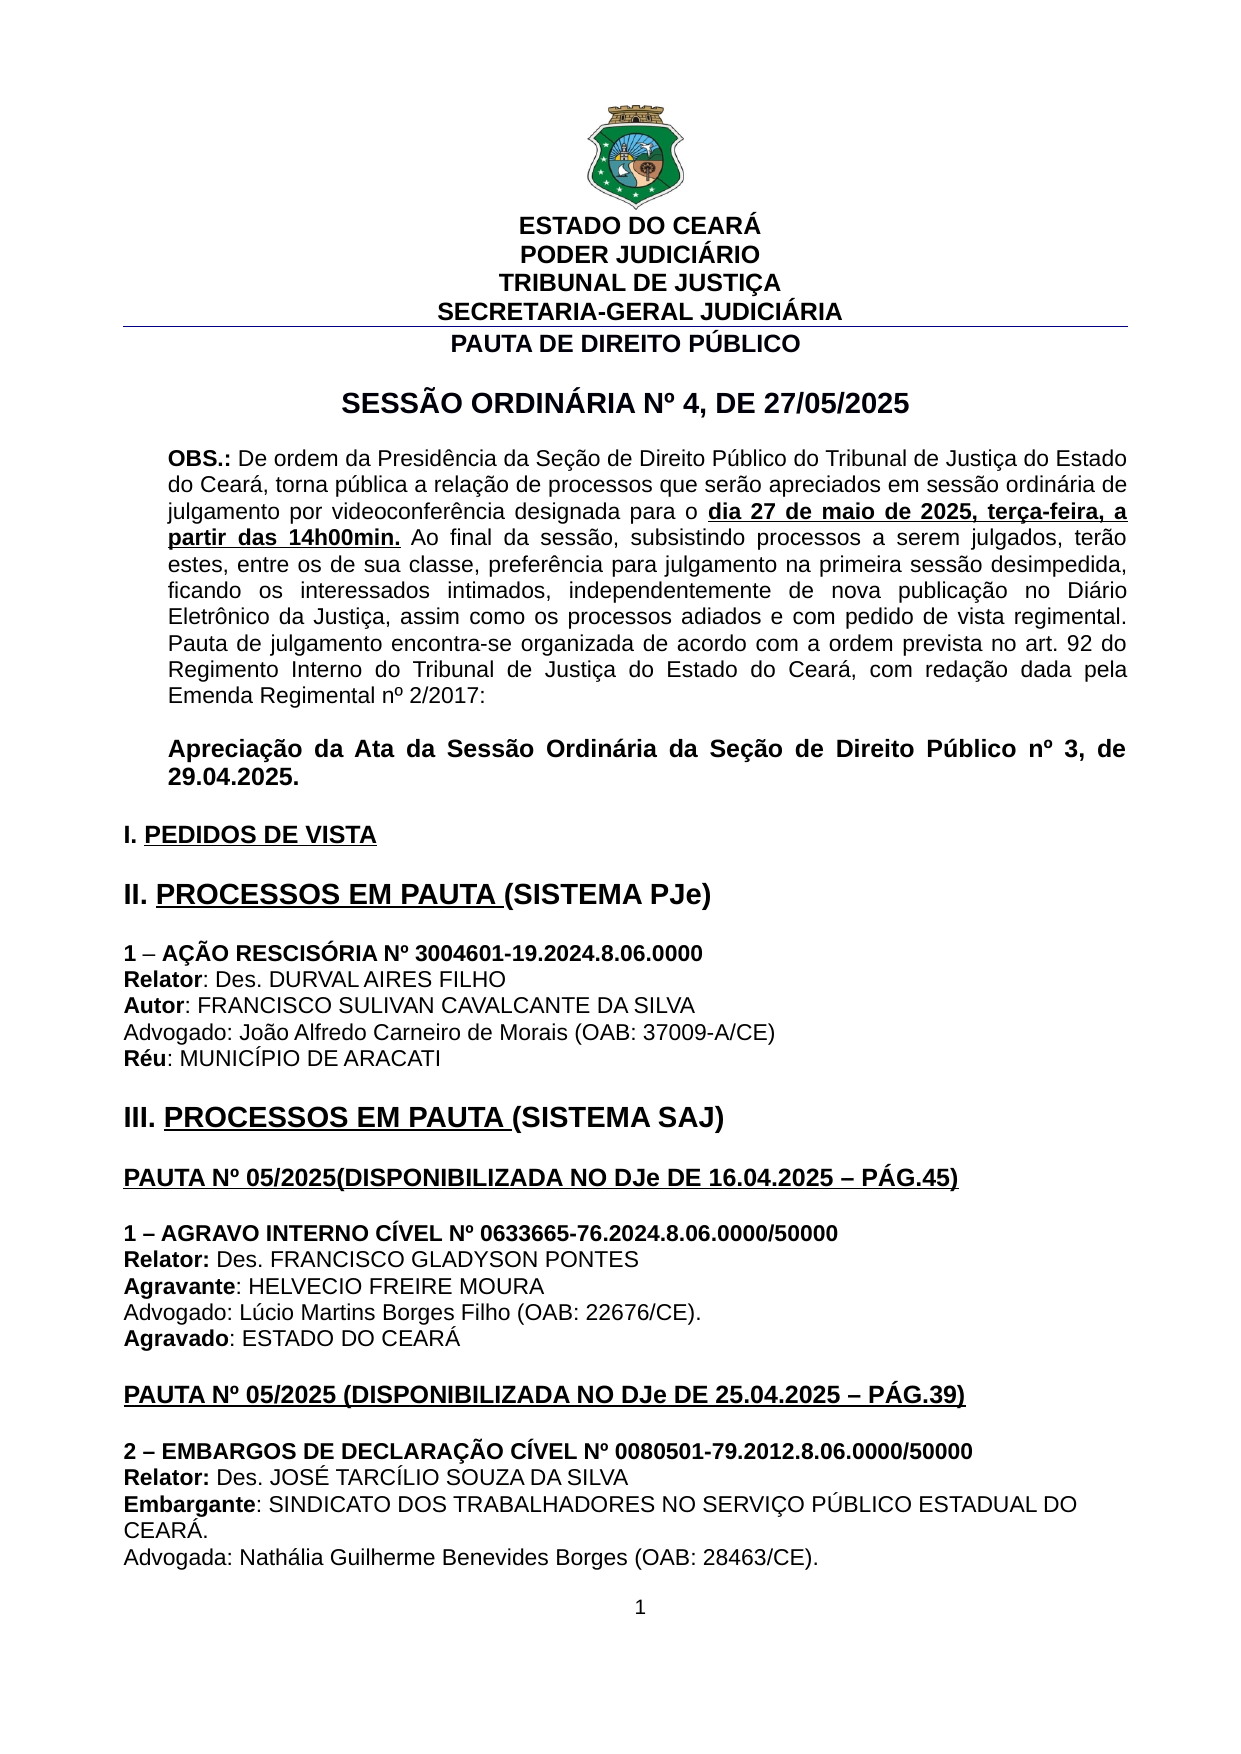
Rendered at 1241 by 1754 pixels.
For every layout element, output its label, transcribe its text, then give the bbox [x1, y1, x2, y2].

text Réu: MUNICÍPIO DE ARACATI [123, 1045, 1157, 1071]
text Embargante: SINDICATO DOS TRABALHADORES NO SERVIÇO PÚBLICO ESTADUAL DO CEARÁ. [123, 1491, 1157, 1543]
text Sessão ordinária nº 4, de 27/05/2025 [123, 383, 1128, 420]
text II. PROCESSOS EM PAUTA (SISTEMA PJe) [123, 877, 1157, 911]
text OBS.: De ordem da Presidência da Seção de Direito Público do Tribunal de Justiça do Estado do Ceará, torna pública a relação de processos que serão apreciados em sessão ordinária de julgamento por videoconferência designada para o dia 27 de maio de 2025, terça-feira, a partir das 14h00min. Ao final da sessão, subsistindo processos a serem julgados, terão estes, entre os de sua classe, preferência para julgamento na primeira sessão desimpedida, ficando os interessados intimados, independentemente de nova publicação no Diário Eletrônico da Justiça, assim como os processos adiados e com pedido de vista regimental. Pauta de julgamento encontra-se organizada de acordo com a ordem prevista no art. 92 do Regimento Interno do Tribunal de Justiça do Estado do Ceará, com redação dada pela Emenda Regimental nº 2/2017: [168, 445, 1128, 709]
text Autor: FRANCISCO SULIVAN CAVALCANTE DA SILVA [123, 992, 1157, 1019]
text PODER JUDICIÁRIO [123, 240, 1157, 268]
text Relator: Des. JOSÉ TARCÍLIO SOUZA DA SILVA [123, 1464, 1157, 1491]
text Apreciação da Ata da Sessão Ordinária da Seção de Direito Público nº 3, de 29.04.2025. [168, 734, 1128, 791]
text 2 – EMBARGOS DE DECLARAÇÃO CÍVEL Nº 0080501-79.2012.8.06.0000/50000 [123, 1438, 1157, 1464]
text Advogado: João Alfredo Carneiro de Morais (OAB: 37009-A/CE) [123, 1019, 1157, 1045]
text Agravante: HELVECIO FREIRE MOURA [123, 1273, 1157, 1299]
text 1 – AÇÃO RESCISÓRIA Nº 3004601-19.2024.8.06.0000 [123, 940, 1157, 966]
text ESTADO DO CEARÁ [123, 211, 1157, 240]
text Agravado: ESTADO DO CEARÁ [123, 1325, 1157, 1352]
text I. PEDIDOS DE VISTA [123, 820, 1157, 849]
text Advogado: Lúcio Martins Borges Filho (OAB: 22676/CE). [123, 1299, 1157, 1325]
text PAUTA Nº 05/2025 (DISPONIBILIZADA NO DJe DE 25.04.2025 – PÁG.39) [123, 1381, 1157, 1409]
text Relator: Des. DURVAL AIRES FILHO [123, 966, 1157, 992]
text 1 – AGRAVO INTERNO CÍVEL Nº 0633665-76.2024.8.06.0000/50000 [123, 1220, 1157, 1246]
text Relator: Des. FRANCISCO GLADYSON PONTES [123, 1246, 1157, 1273]
text Advogada: Nathália Guilherme Benevides Borges (OAB: 28463/CE). [123, 1543, 1157, 1570]
text PAUTA De direito PÚBLICO [123, 327, 1128, 358]
text TRIBUNAL DE JUSTIÇA [123, 268, 1157, 297]
picture [585, 104, 685, 211]
text III. PROCESSOS EM PAUTA (SISTEMA SAJ) [123, 1100, 1157, 1134]
text PAUTA Nº 05/2025(DISPONIBILIZADA NO DJe DE 16.04.2025 – PÁG.45) [123, 1162, 1157, 1191]
text SECRETARIA-GERAL JUDICIÁRIA [123, 297, 1157, 326]
